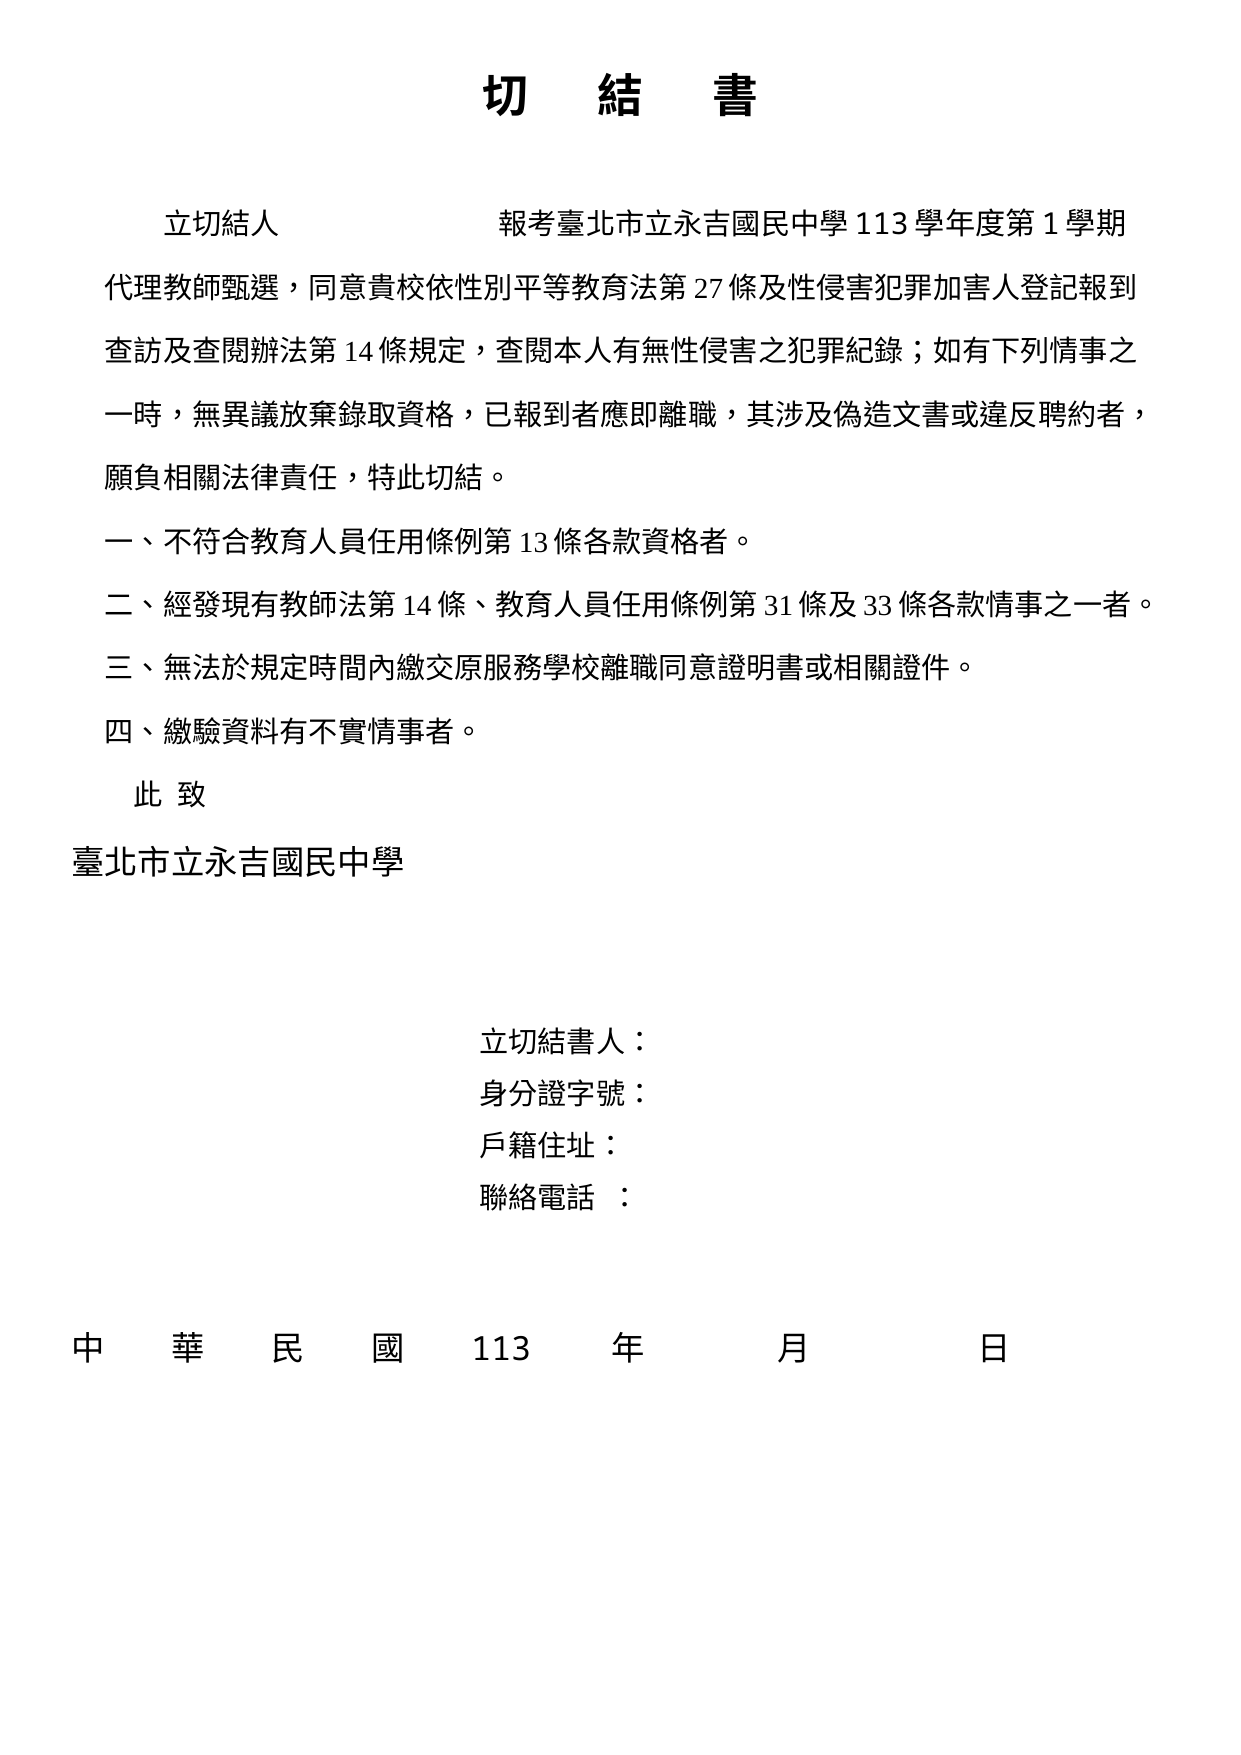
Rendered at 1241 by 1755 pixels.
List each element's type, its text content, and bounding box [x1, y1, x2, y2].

text 戶籍住址： [71, 1115, 1169, 1167]
text 中 華 民 國 113 年 月 日 [71, 1321, 1169, 1370]
text 此 致 [104, 772, 1140, 814]
text 身分證字號： [71, 1063, 1169, 1115]
text 切 結 書 [71, 59, 1169, 125]
text 臺北市立永吉國民中學 [71, 835, 1169, 884]
text 一、不符合教育人員任用條例第13條各款資格者。 [104, 518, 1140, 561]
text 聯絡電話 ： [71, 1167, 1169, 1219]
text 四、繳驗資料有不實情事者。 [104, 708, 1140, 751]
text 立切結書人： [71, 1011, 1169, 1063]
text 二、經發現有教師法第14條、教育人員任用條例第31條及33條各款情事之一者。 [104, 582, 1140, 624]
text 三、無法於規定時間內繳交原服務學校離職同意證明書或相關證件。 [104, 645, 1140, 687]
text 立切結人 報考臺北市立永吉國民中學113學年度第1學期代理教師甄選，同意貴校依性別平等教育法第27條及性侵害犯罪加害人登記報到查訪及查閱辦法第14條規定，查閱本人有無性侵害之犯罪紀錄；如有下列情事之一時，無異議放棄錄取資格，已報到者應即離職，其涉及偽造文書或違反聘約者，願負相關法律責任，特此切結。 [104, 199, 1140, 497]
